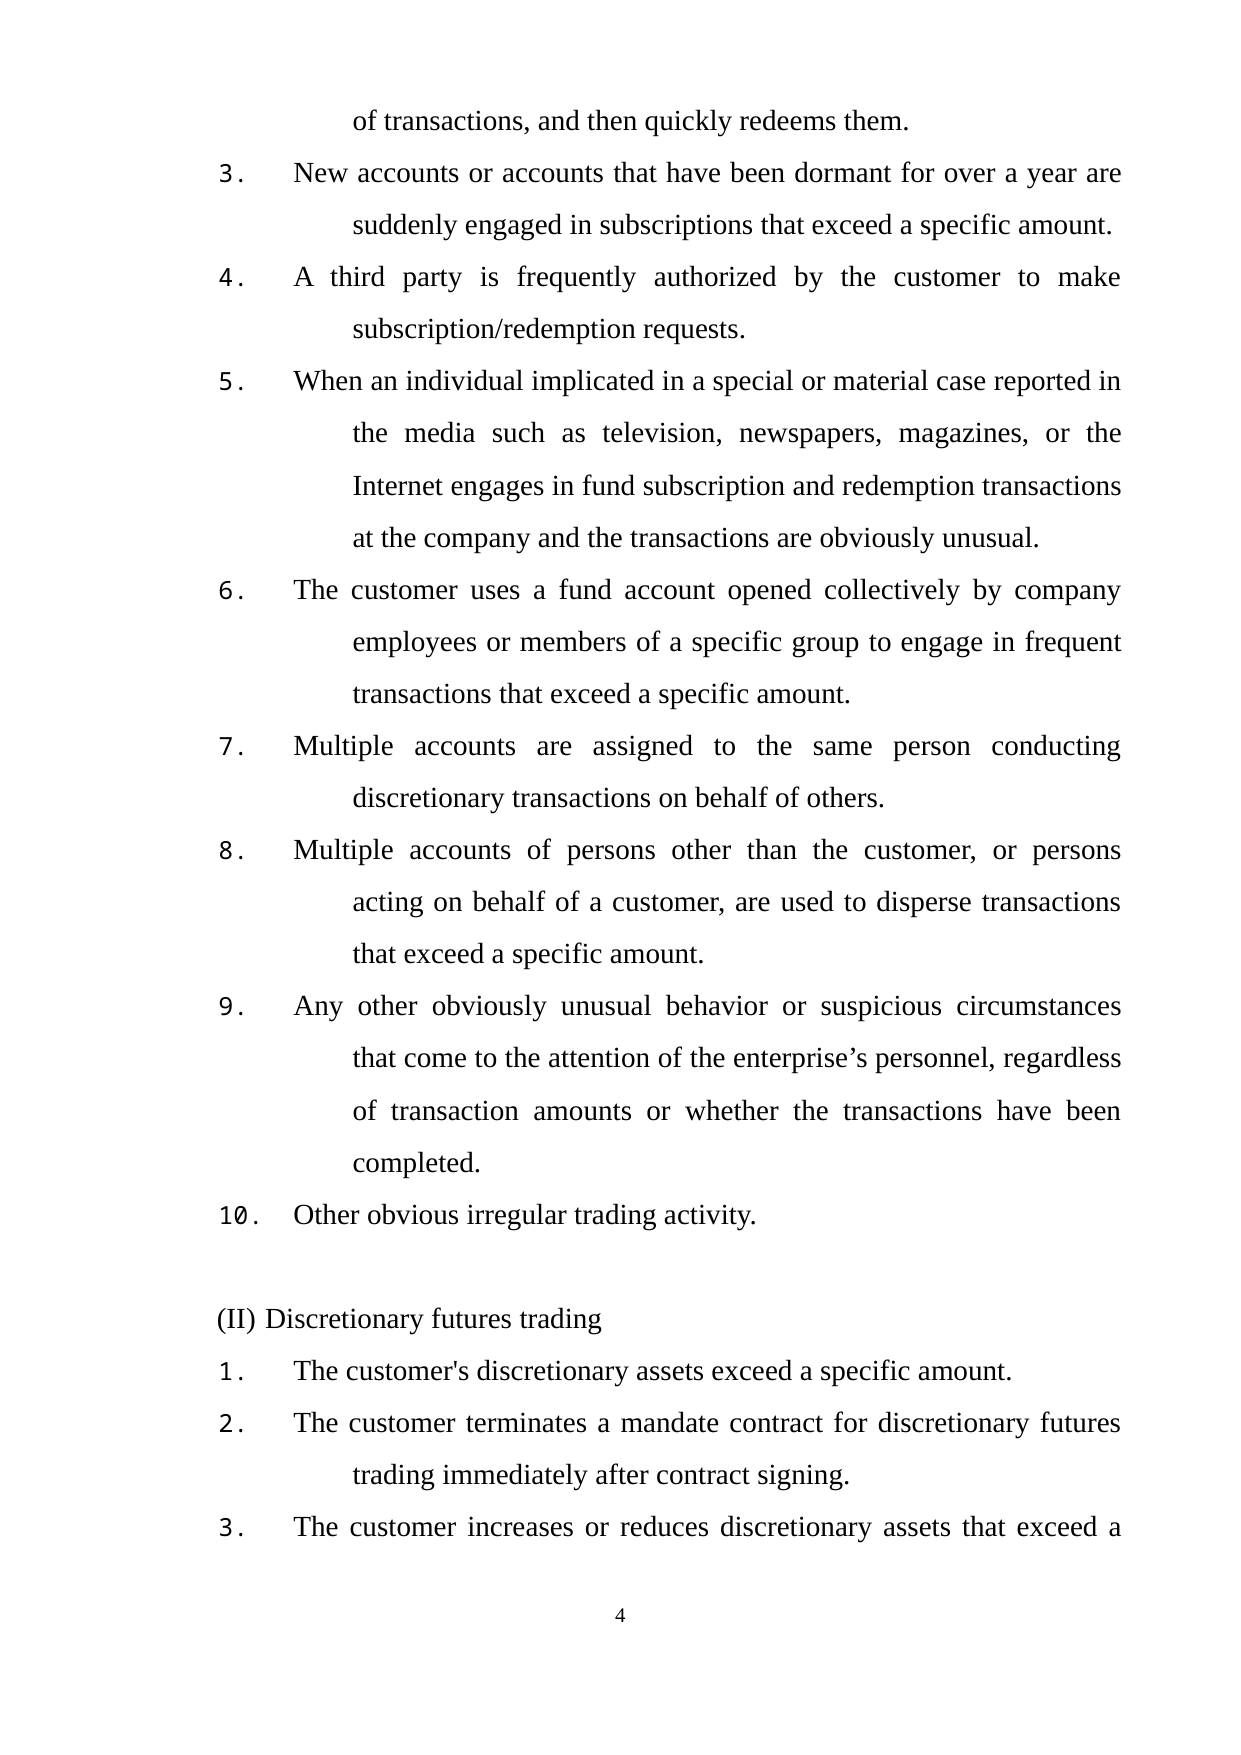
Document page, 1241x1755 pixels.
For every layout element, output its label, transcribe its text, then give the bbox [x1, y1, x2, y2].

list The customer uses a fund account opened collectively by company employees or members of a specific group to engage in frequent transactions that exceed a specific amount. [218, 557, 1122, 714]
list The customer increases or reduces discretionary assets that exceed a [218, 1495, 1122, 1547]
list When an individual implicated in a special or material case reported in the media such as television, newspapers, magazines, or the Internet engages in fund subscription and redemption transactions at the company and the transactions are obviously unusual. [218, 349, 1122, 557]
list The customer's discretionary assets exceed a specific amount. [218, 1339, 1122, 1391]
list The customer terminates a mandate contract for discretionary futures trading immediately after contract signing. [218, 1391, 1122, 1495]
list Other obvious irregular trading activity. [218, 1182, 1122, 1234]
list A third party is frequently authorized by the customer to make subscription/redemption requests. [218, 245, 1122, 349]
list Multiple accounts are assigned to the same person conducting discretionary transactions on behalf of others. [218, 714, 1122, 818]
list Multiple accounts of persons other than the customer, or persons acting on behalf of a customer, are used to disperse transactions that exceed a specific amount. [218, 818, 1122, 974]
list New accounts or accounts that have been dormant for over a year are suddenly engaged in subscriptions that exceed a specific amount. [218, 141, 1122, 245]
list of transactions, and then quickly redeems them. [218, 89, 1122, 141]
list Discretionary futures trading [217, 1287, 1122, 1339]
list Any other obviously unusual behavior or suspicious circumstances that come to the attention of the enterprise’s personnel, regardless of transaction amounts or whether the transactions have been completed. [218, 974, 1122, 1182]
